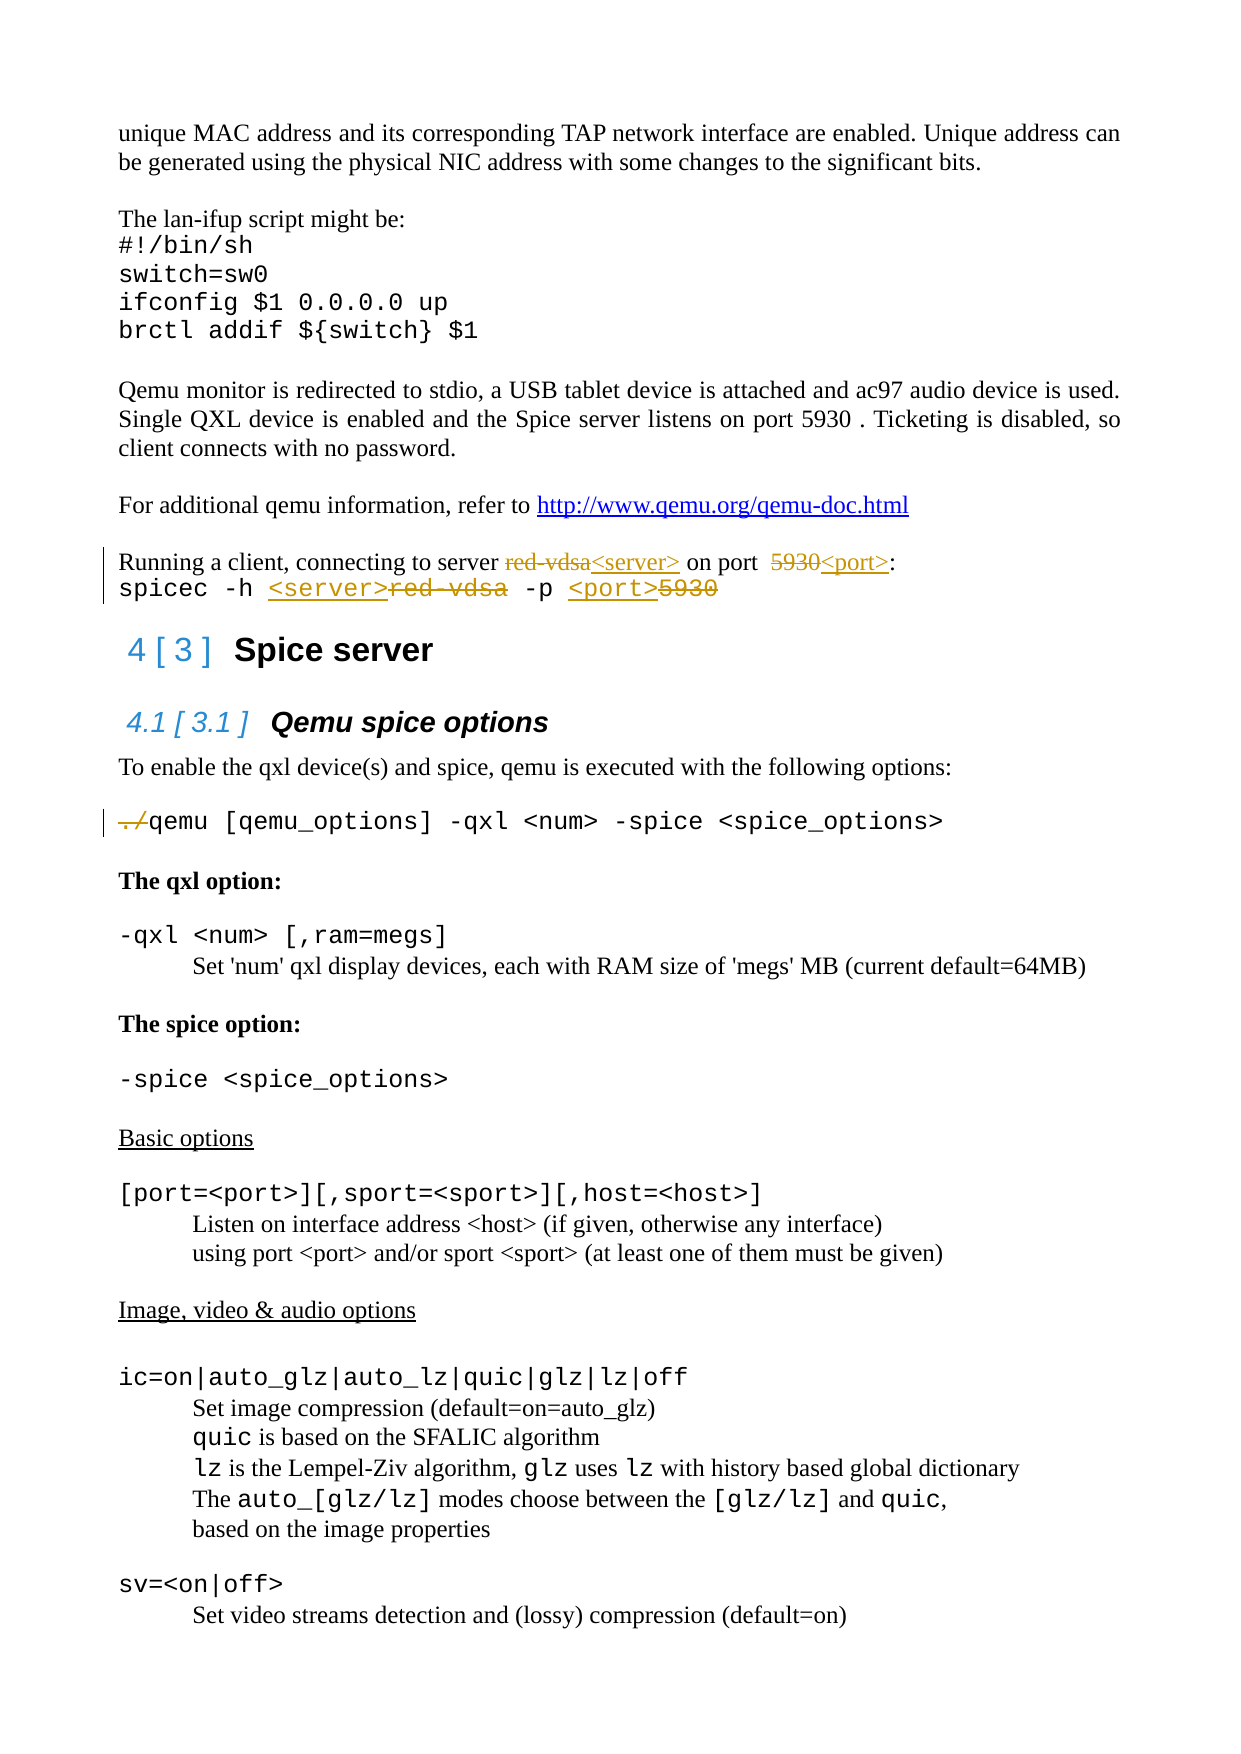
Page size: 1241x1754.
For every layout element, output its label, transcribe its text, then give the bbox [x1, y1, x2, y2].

text Image, video & audio options [118, 1295, 1122, 1324]
text qemu [qemu_options] -qxl <num> -spice <spice_options> [118, 809, 1122, 837]
text quic is based on the SFALIC algorithm [192, 1422, 1122, 1453]
text Set video streams detection and (lossy) compression (default=on) [192, 1600, 1122, 1629]
text The lan-ifup script might be: [118, 204, 1122, 233]
text ic=on|auto_glz|auto_lz|quic|glz|lz|off [118, 1365, 1122, 1393]
text ifconfig $1 0.0.0.0 up [118, 290, 1122, 318]
text sv=<on|off> [118, 1572, 1122, 1600]
text For additional qemu information, refer to http://www.qemu.org/qemu-doc.html [118, 490, 1122, 519]
text Set 'num' qxl display devices, each with RAM size of 'megs' MB (current default=64MB) [192, 951, 1122, 980]
text The qxl option: [118, 866, 1122, 894]
text -qxl <num> [,ram=megs] [118, 923, 1122, 951]
text switch=sw0 [118, 261, 1122, 290]
text The spice option: [118, 1009, 1122, 1066]
text -spice <spice_options> [118, 1066, 1122, 1094]
subtitle Qemu spice options [118, 706, 1122, 739]
text Listen on interface address <host> (if given, otherwise any interface) using port <port> and/or sport <sport> (at least one of them must be given) [192, 1209, 1122, 1267]
text #!/bin/sh [118, 233, 1122, 261]
text Running a client, connecting to server <server> on port <port>: [118, 547, 1122, 576]
subtitle Spice server [118, 629, 1122, 668]
text To enable the qxl device(s) and spice, qemu is executed with the following options: [118, 752, 1122, 780]
text brctl addif ${switch} $1 [118, 318, 1122, 346]
text Set image compression (default=on=auto_glz) [192, 1393, 1122, 1422]
text lz is the Lempel-Ziv algorithm, glz uses lz with history based global dictionary [192, 1453, 1122, 1484]
text [port=<port>][,sport=<sport>][,host=<host>] [118, 1181, 1122, 1209]
text Basic options [118, 1123, 1122, 1152]
text spicec -h <server> -p <port> [118, 576, 1122, 604]
text The auto_[glz/lz] modes choose between the [glz/lz] and quic, based on the image properties [192, 1484, 1122, 1543]
text unique MAC address and its corresponding TAP network interface are enabled. Unique address can be generated using the physical NIC address with some changes to the significant bits. [118, 118, 1122, 176]
text Qemu monitor is redirected to stdio, a USB tablet device is attached and ac97 audio device is used. Single QXL device is enabled and the Spice server listens on port 5930 . Ticketing is disabled, so client connects with no password. [118, 375, 1122, 461]
